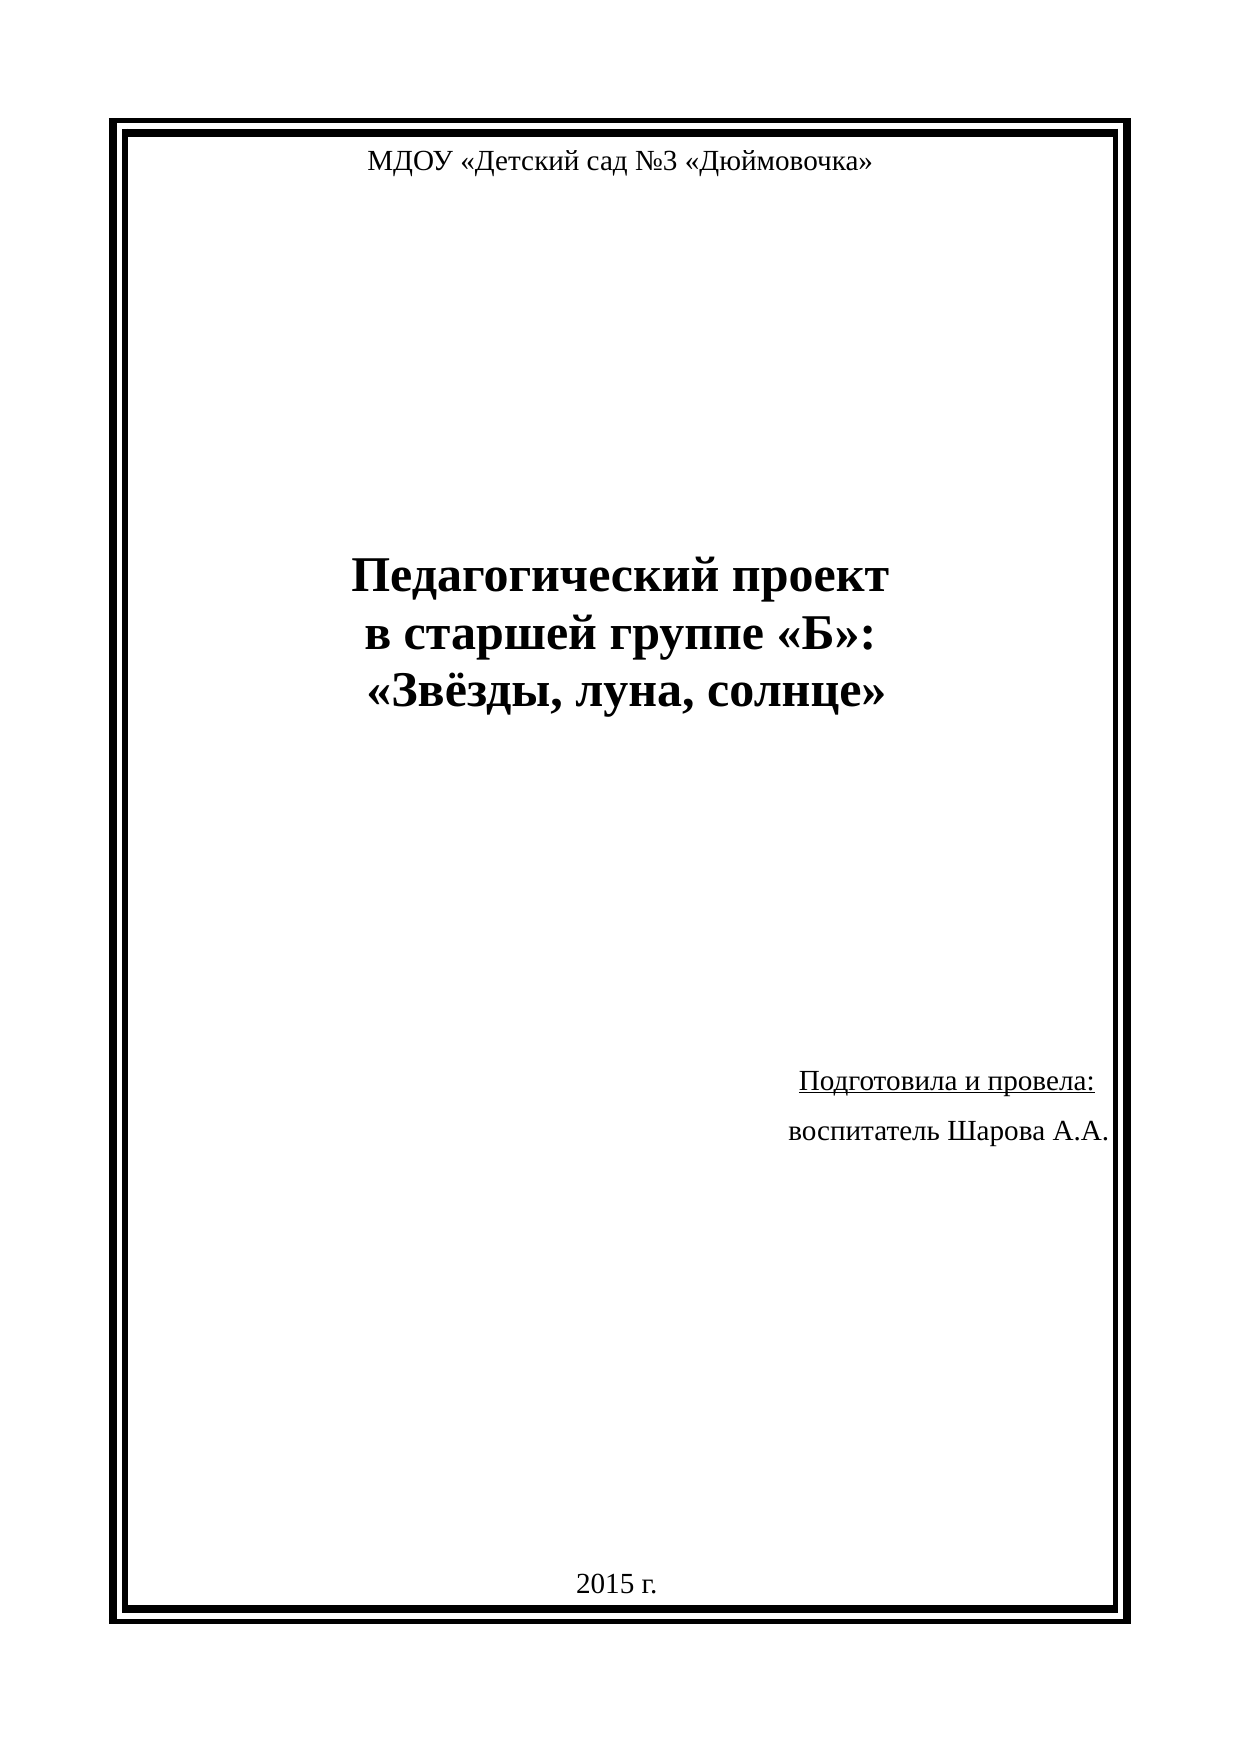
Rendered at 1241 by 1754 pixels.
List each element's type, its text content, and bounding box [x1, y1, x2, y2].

table_header МДОУ «Детский сад №3 «Дюймовочка» Педагогический проект в старшей группе «Б»: «Звёзды, луна, солнце» Подготовила и провела: воспитатель Шарова А.А. 2015 г. [118, 123, 1122, 1605]
